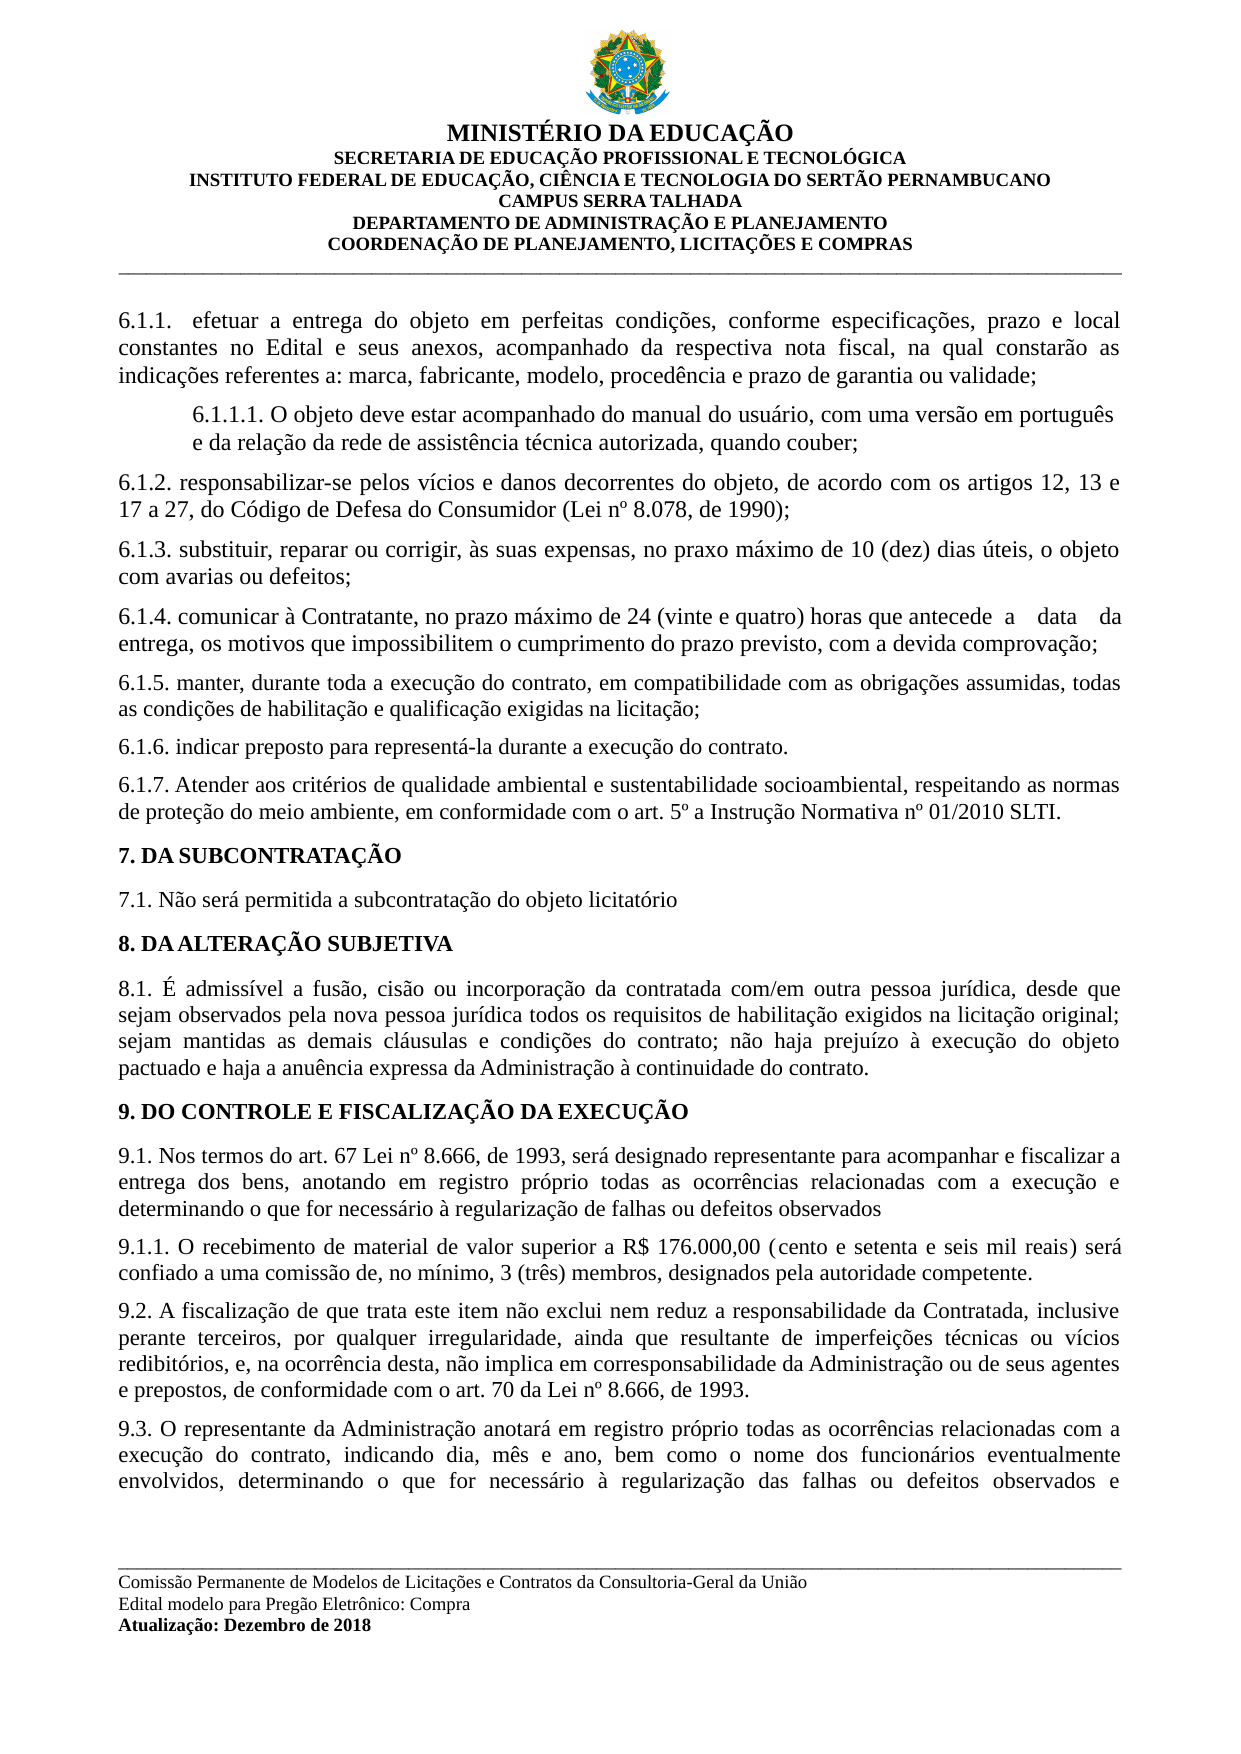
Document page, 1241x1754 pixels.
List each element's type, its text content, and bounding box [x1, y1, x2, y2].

text 6.1.3. substituir, reparar ou corrigir, às suas expensas, no praxo máximo de 10 (dez) dias úteis, o objeto com avarias ou defeitos; [118, 534, 1122, 590]
text 6.1.2. responsabilizar-se pelos vícios e danos decorrentes do objeto, de acordo com os artigos 12, 13 e 17 a 27, do Código de Defesa do Consumidor (Lei nº 8.078, de 1990); [118, 467, 1122, 523]
text 6.1.4. comunicar à Contratante, no prazo máximo de 24 (vinte e quatro) horas que antecede a data da entrega, os motivos que impossibilitem o cumprimento do prazo previsto, com a devida comprovação; [118, 602, 1122, 657]
text 9.1.1. O recebimento de material de valor superior a R$ 176.000,00 (cento e setenta e seis mil reais) será confiado a uma comissão de, no mínimo, 3 (três) membros, designados pela autoridade competente. [118, 1233, 1122, 1286]
text 8.1. É admissível a fusão, cisão ou incorporação da contratada com/em outra pessoa jurídica, desde que sejam observados pela nova pessoa jurídica todos os requisitos de habilitação exigidos na licitação original; sejam mantidas as demais cláusulas e condições do contrato; não haja prejuízo à execução do objeto pactuado e haja a anuência expressa da Administração à continuidade do contrato. [118, 974, 1122, 1080]
text 9.3. O representante da Administração anotará em registro próprio todas as ocorrências relacionadas com a execução do contrato, indicando dia, mês e ano, bem como o nome dos funcionários eventualmente envolvidos, determinando o que for necessário à regularização das falhas ou defeitos observados e [118, 1415, 1122, 1494]
text 6.1.1. efetuar a entrega do objeto em perfeitas condições, conforme especificações, prazo e local constantes no Edital e seus anexos, acompanhado da respectiva nota fiscal, na qual constarão as indicações referentes a: marca, fabricante, modelo, procedência e prazo de garantia ou validade; [118, 306, 1122, 388]
text 8. DA ALTERAÇÃO SUBJETIVA [118, 930, 1122, 957]
text 7. DA SUBCONTRATAÇÃO [118, 842, 1122, 868]
picture [582, 27, 673, 117]
text 9.2. A fiscalização de que trata este item não exclui nem reduz a responsabilidade da Contratada, inclusive perante terceiros, por qualquer irregularidade, ainda que resultante de imperfeições técnicas ou vícios redibitórios, e, na ocorrência desta, não implica em corresponsabilidade da Administração ou de seus agentes e prepostos, de conformidade com o art. 70 da Lei nº 8.666, de 1993. [118, 1297, 1122, 1403]
text 6.1.6. indicar preposto para representá-la durante a execução do contrato. [118, 733, 1122, 760]
text 6.1.5. manter, durante toda a execução do contrato, em compatibilidade com as obrigações assumidas, todas as condições de habilitação e qualificação exigidas na licitação; [118, 669, 1122, 721]
text 9. DO CONTROLE E FISCALIZAÇÃO DA EXECUÇÃO [118, 1098, 1122, 1124]
text 9.1. Nos termos do art. 67 Lei nº 8.666, de 1993, será designado representante para acompanhar e fiscalizar a entrega dos bens, anotando em registro próprio todas as ocorrências relacionadas com a execução e determinando o que for necessário à regularização de falhas ou defeitos observados [118, 1142, 1122, 1221]
text 6.1.7. Atender aos critérios de qualidade ambiental e sustentabilidade socioambiental, respeitando as normas de proteção do meio ambiente, em conformidade com o art. 5º a Instrução Normativa nº 01/2010 SLTI. [118, 772, 1122, 824]
text 6.1.1.1. O objeto deve estar acompanhado do manual do usuário, com uma versão em português e da relação da rede de assistência técnica autorizada, quando couber; [118, 400, 1122, 456]
text 7.1. Não será permitida a subcontratação do objeto licitatório [118, 886, 1122, 913]
